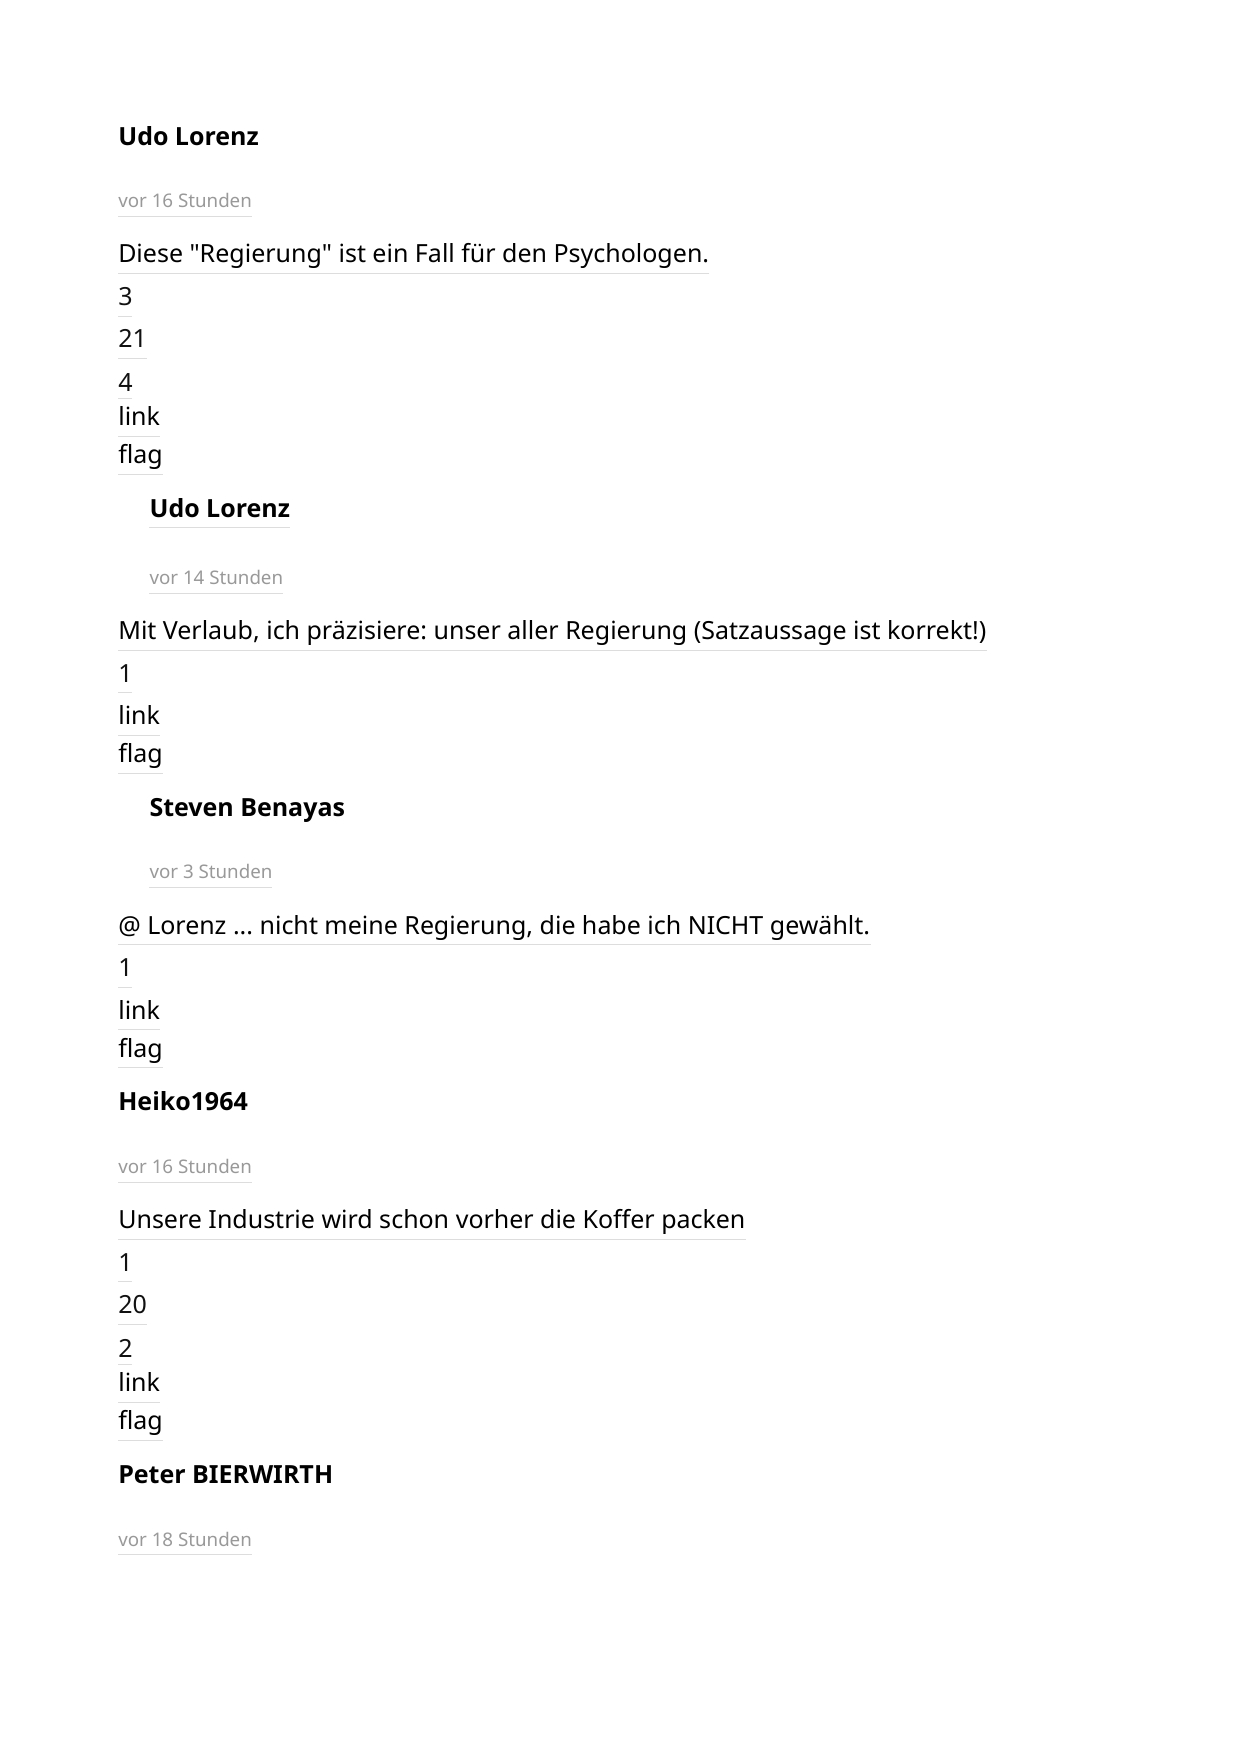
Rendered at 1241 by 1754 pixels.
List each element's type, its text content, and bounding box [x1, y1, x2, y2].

text 21 [118, 321, 1122, 359]
text 1 [118, 655, 1122, 693]
text @ Lorenz ... nicht meine Regierung, die habe ich NICHT gewählt. [118, 907, 1122, 945]
text Steven Benayas [149, 789, 1122, 823]
text 3 [118, 278, 1122, 317]
text 2 [118, 1329, 1122, 1365]
text vor 3 Stunden [149, 859, 1117, 888]
text link [118, 399, 1122, 437]
text Unsere Industrie wird schon vorher die Koffer packen [118, 1202, 1122, 1240]
text link [118, 1365, 1122, 1403]
text Heiko1964 [118, 1084, 1122, 1118]
text vor 14 Stunden [149, 564, 1117, 594]
text vor 18 Stunden [118, 1526, 1117, 1555]
text vor 16 Stunden [118, 187, 1117, 217]
text Diese "Regierung" ist ein Fall für den Psychologen. [118, 236, 1122, 274]
text flag [118, 1030, 1122, 1068]
text 1 [118, 950, 1122, 988]
text flag [118, 1403, 1122, 1441]
text flag [118, 437, 1122, 475]
text 20 [118, 1287, 1122, 1325]
text Mit Verlaub, ich präzisiere: unser aller Regierung (Satzaussage ist korrekt!) [118, 613, 1122, 651]
text 4 [118, 363, 1122, 399]
text Udo Lorenz [149, 491, 1122, 528]
text Udo Lorenz [118, 118, 1122, 152]
text link [118, 698, 1122, 736]
text vor 16 Stunden [118, 1153, 1117, 1183]
text flag [118, 736, 1122, 774]
text Peter BIERWIRTH [118, 1456, 1122, 1491]
text link [118, 992, 1122, 1030]
text 1 [118, 1244, 1122, 1282]
